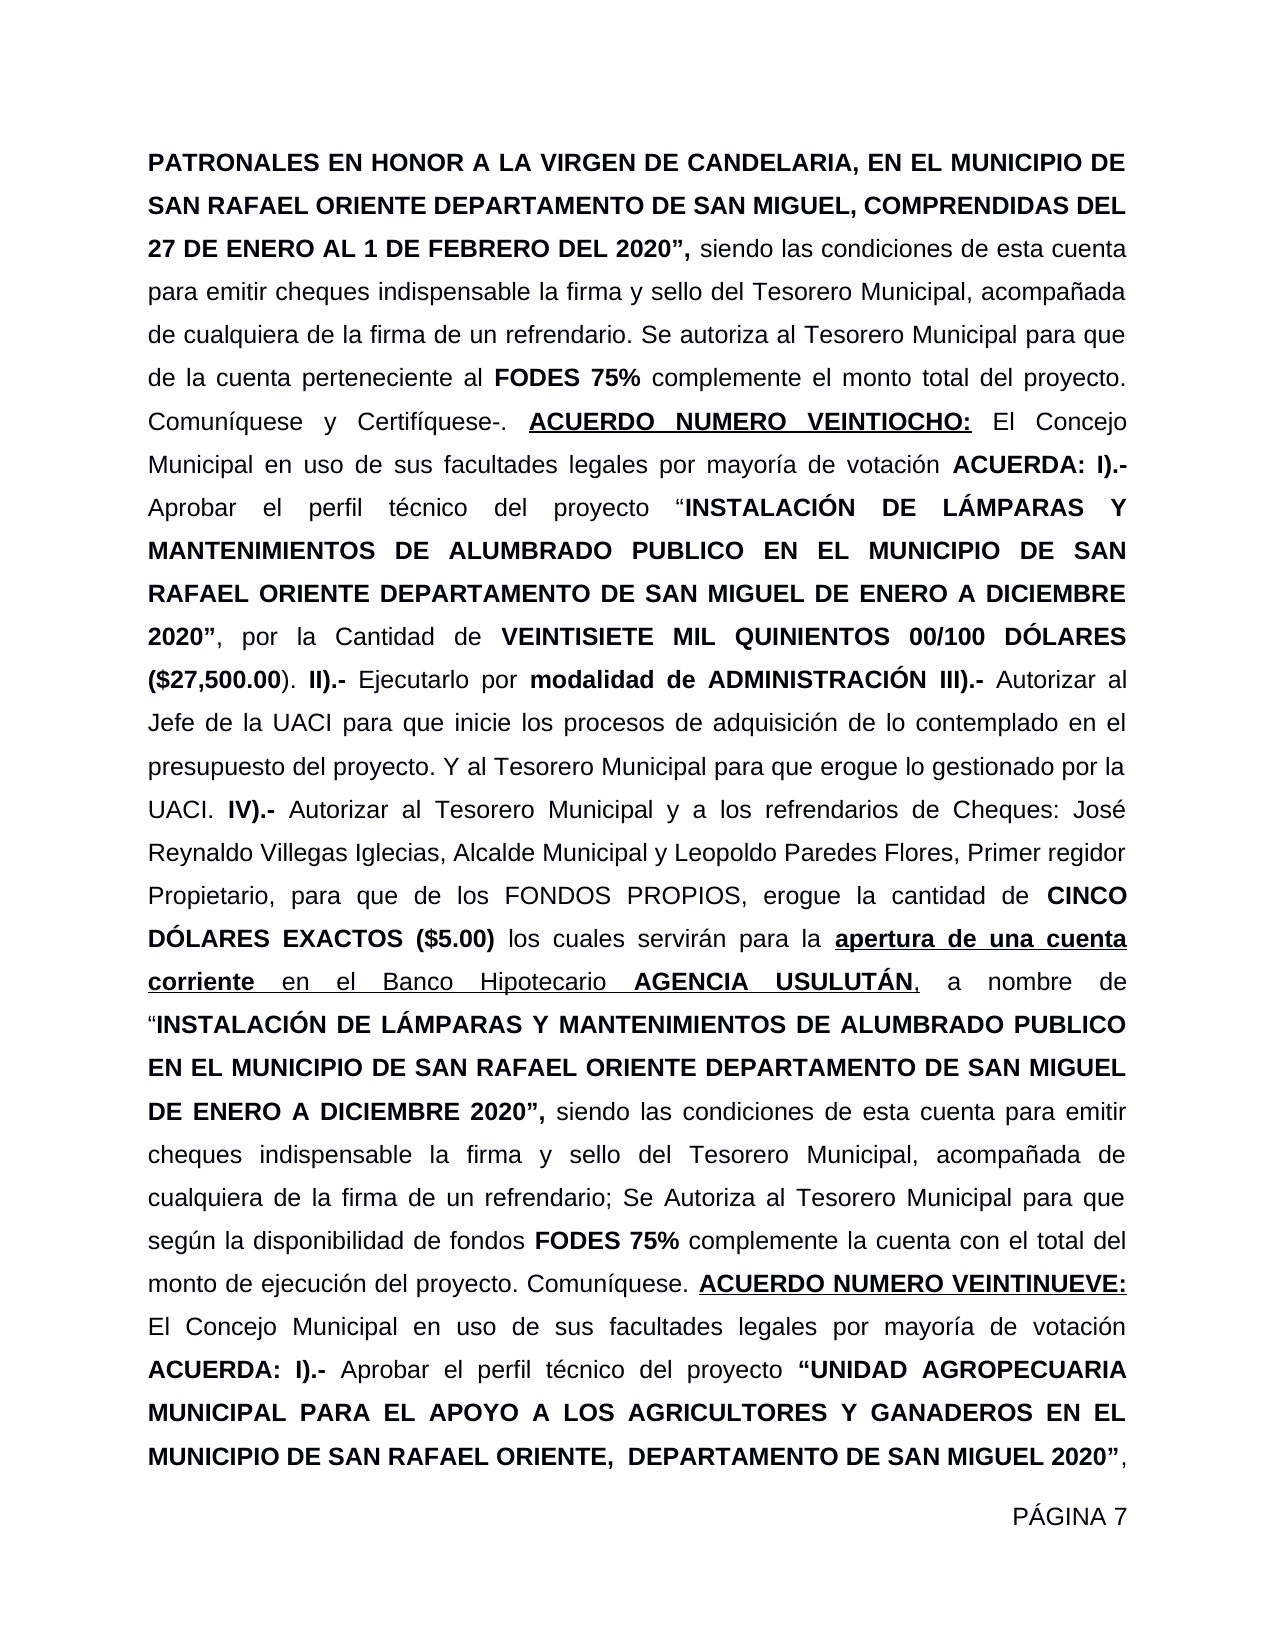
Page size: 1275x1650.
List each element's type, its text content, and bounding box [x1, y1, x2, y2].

text PATRONALES EN HONOR A LA VIRGEN DE CANDELARIA, EN EL MUNICIPIO DE SAN RAFAEL ORIENTE DEPARTAMENTO DE SAN MIGUEL, COMPRENDIDAS DEL 27 DE ENERO AL 1 DE FEBRERO DEL 2020”, siendo las condiciones de esta cuenta para emitir cheques indispensable la firma y sello del Tesorero Municipal, acompañada de cualquiera de la firma de un refrendario. Se autoriza al Tesorero Municipal para que de la cuenta perteneciente al FODES 75% complemente el monto total del proyecto. Comuníquese y Certifíquese-. ACUERDO NUMERO VEINTIOCHO: El Concejo Municipal en uso de sus facultades legales por mayoría de votación ACUERDA: I).- Aprobar el perfil técnico del proyecto “INSTALACIÓN DE LÁMPARAS Y MANTENIMIENTOS DE ALUMBRADO PUBLICO EN EL MUNICIPIO DE SAN RAFAEL ORIENTE DEPARTAMENTO DE SAN MIGUEL DE ENERO A DICIEMBRE 2020”, por la Cantidad de VEINTISIETE MIL QUINIENTOS 00/100 DÓLARES ($27,500.00). II).- Ejecutarlo por modalidad de ADMINISTRACIÓN III).- Autorizar al Jefe de la UACI para que inicie los procesos de adquisición de lo contemplado en el presupuesto del proyecto. Y al Tesorero Municipal para que erogue lo gestionado por la UACI. IV).- Autorizar al Tesorero Municipal y a los refrendarios de Cheques: José Reynaldo Villegas Iglecias, Alcalde Municipal y Leopoldo Paredes Flores, Primer regidor Propietario, para que de los FONDOS PROPIOS, erogue la cantidad de CINCO DÓLARES EXACTOS ($5.00) los cuales servirán para la apertura de una cuenta corriente en el Banco Hipotecario AGENCIA USULUTÁN, a nombre de “INSTALACIÓN DE LÁMPARAS Y MANTENIMIENTOS DE ALUMBRADO PUBLICO EN EL MUNICIPIO DE SAN RAFAEL ORIENTE DEPARTAMENTO DE SAN MIGUEL DE ENERO A DICIEMBRE 2020”, siendo las condiciones de esta cuenta para emitir cheques indispensable la firma y sello del Tesorero Municipal, acompañada de cualquiera de la firma de un refrendario; Se Autoriza al Tesorero Municipal para que según la disponibilidad de fondos FODES 75% complemente la cuenta con el total del monto de ejecución del proyecto. Comuníquese. ACUERDO NUMERO VEINTINUEVE: El Concejo Municipal en uso de sus facultades legales por mayoría de votación ACUERDA: I).- Aprobar el perfil técnico del proyecto “UNIDAD AGROPECUARIA MUNICIPAL PARA EL APOYO A LOS AGRICULTORES Y GANADEROS EN EL MUNICIPIO DE SAN RAFAEL ORIENTE, DEPARTAMENTO DE SAN MIGUEL 2020”, [148, 148, 1127, 1470]
